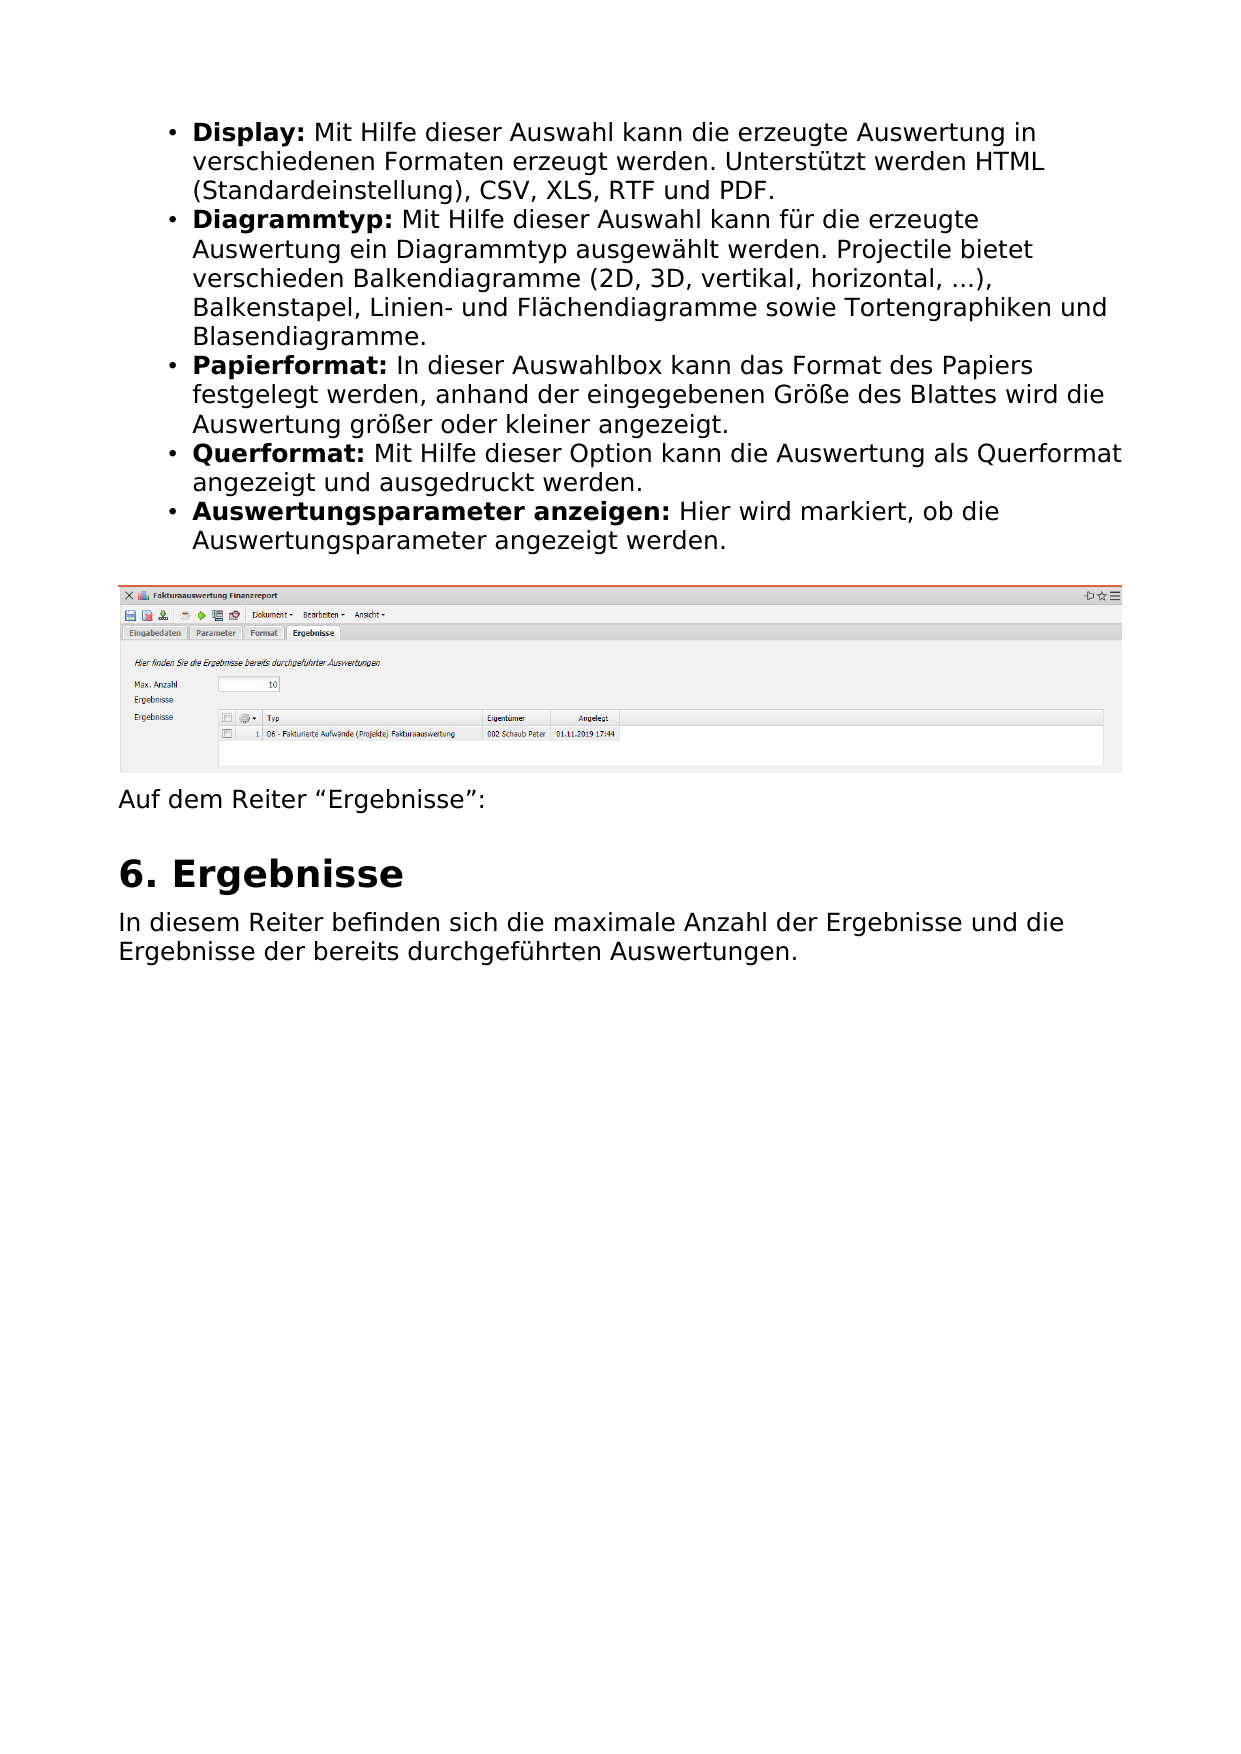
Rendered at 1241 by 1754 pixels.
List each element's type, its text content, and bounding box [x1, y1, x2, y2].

subtitle 6. Ergebnisse [118, 852, 1122, 896]
list Display: Mit Hilfe dieser Auswahl kann die erzeugte Auswertung in verschiedenen Formaten erzeugt werden. Unterstützt werden HTML (Standardeinstellung), CSV, XLS, RTF und PDF. [177, 118, 1122, 206]
list Papierformat: In dieser Auswahlbox kann das Format des Papiers festgelegt werden, anhand der eingegebenen Größe des Blattes wird die Auswertung größer oder kleiner angezeigt. [177, 351, 1122, 439]
list Auswertungsparameter anzeigen: Hier wird markiert, ob die Auswertungsparameter angezeigt werden. [177, 497, 1122, 556]
list Querformat: Mit Hilfe dieser Option kann die Auswertung als Querformat angezeigt und ausgedruckt werden. [177, 439, 1122, 497]
picture [118, 585, 1123, 773]
text In diesem Reiter befinden sich die maximale Anzahl der Ergebnisse und die Ergebnisse der bereits durchgeführten Auswertungen. [118, 908, 1122, 967]
list Diagrammtyp: Mit Hilfe dieser Auswahl kann für die erzeugte Auswertung ein Diagrammtyp ausgewählt werden. Projectile bietet verschieden Balkendiagramme (2D, 3D, vertikal, horizontal, ...), Balkenstapel, Linien- und Flächendiagramme sowie Tortengraphiken und Blasendiagramme. [177, 206, 1122, 351]
text Auf dem Reiter “Ergebnisse”: [118, 786, 1122, 815]
